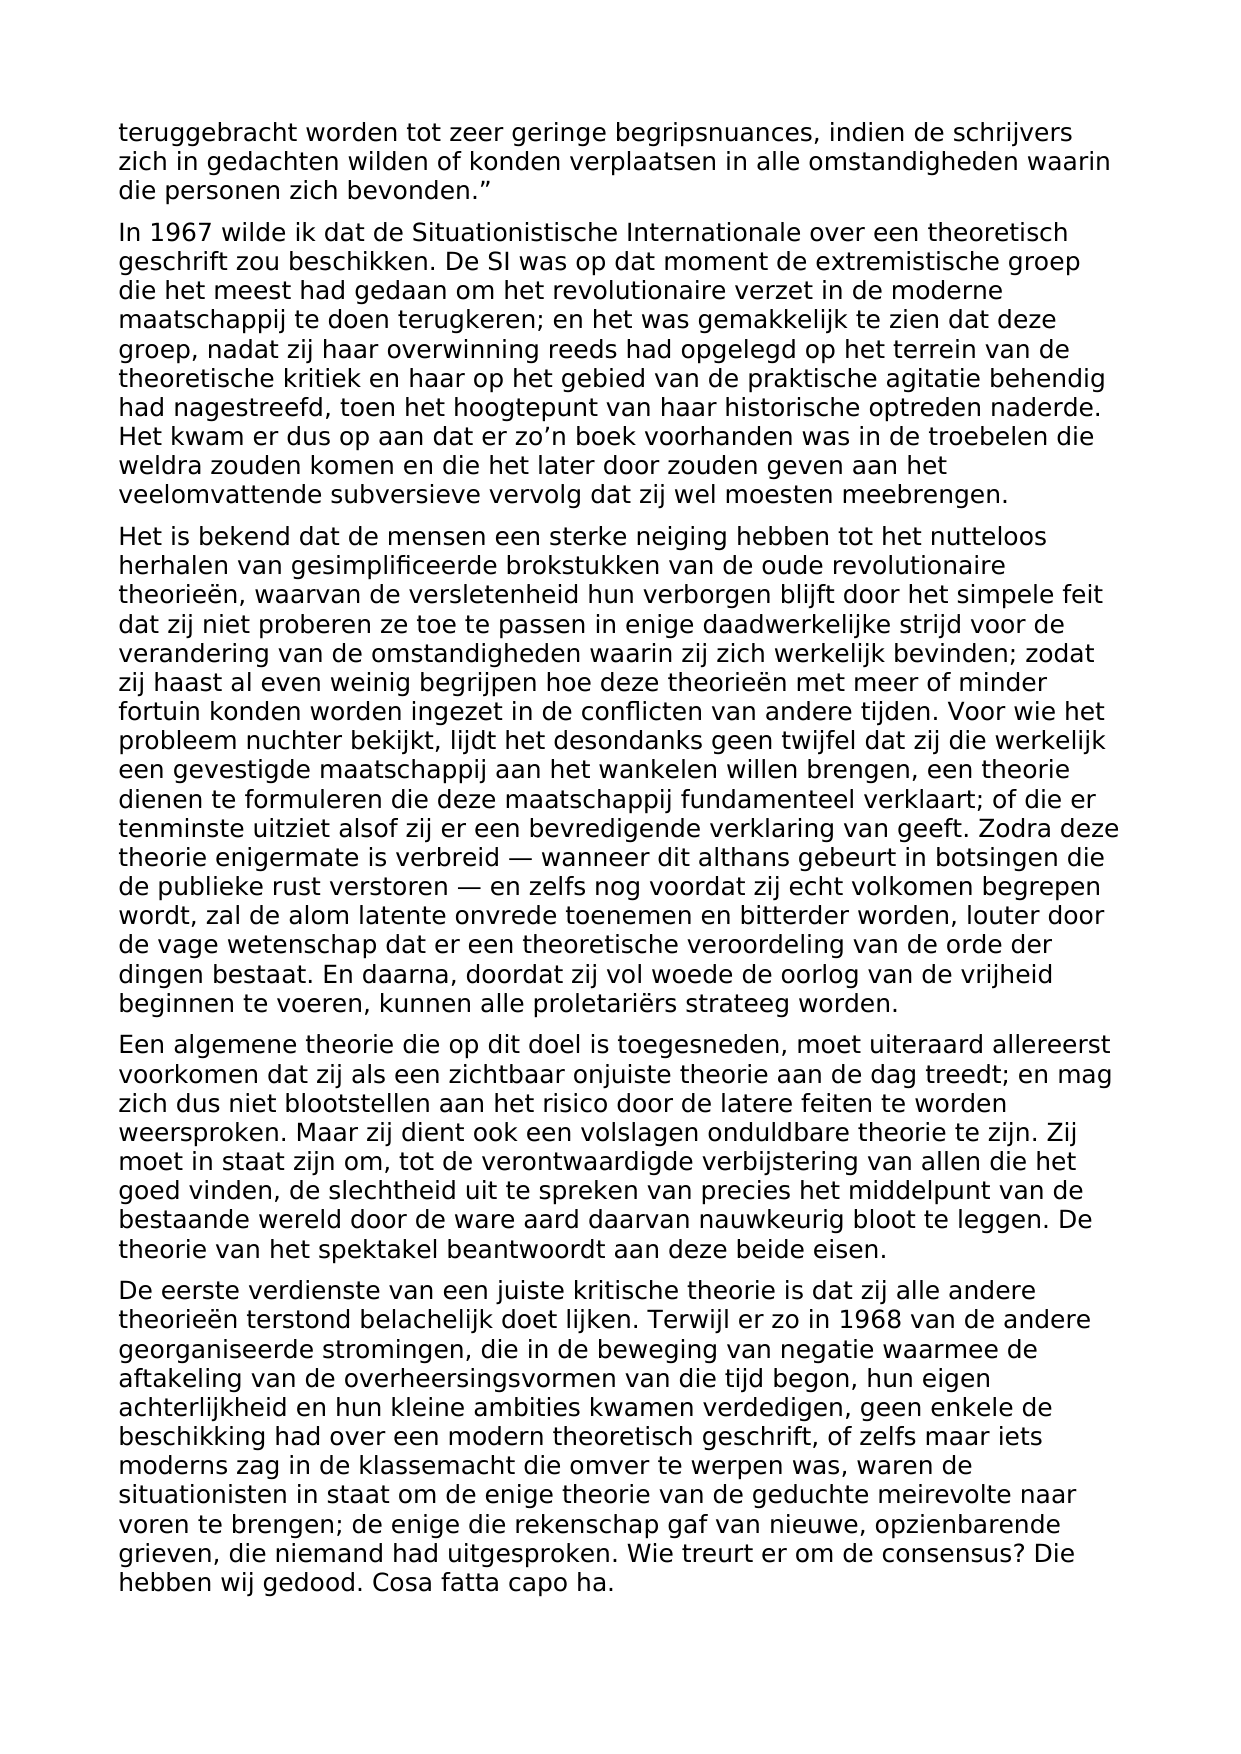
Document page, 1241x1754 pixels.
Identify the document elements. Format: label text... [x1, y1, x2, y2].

text In 1967 wilde ik dat de Situationistische Internationale over een theoretisch geschrift zou beschikken. De SI was op dat moment de extremistische groep die het meest had gedaan om het revolutionaire verzet in de moderne maatschappij te doen terugkeren; en het was gemakkelijk te zien dat deze groep, nadat zij haar overwinning reeds had opgelegd op het terrein van de theoretische kritiek en haar op het gebied van de praktische agitatie behendig had nagestreefd, toen het hoogtepunt van haar historische optreden naderde. Het kwam er dus op aan dat er zo’n boek voorhanden was in de troebelen die weldra zouden komen en die het later door zouden geven aan het veelomvattende subversieve vervolg dat zij wel moesten meebrengen. [118, 218, 1122, 510]
text Een algemene theorie die op dit doel is toegesneden, moet uiteraard allereerst voorkomen dat zij als een zichtbaar onjuiste theorie aan de dag treedt; en mag zich dus niet blootstellen aan het risico door de latere feiten te worden weersproken. Maar zij dient ook een volslagen onduldbare theorie te zijn. Zij moet in staat zijn om, tot de verontwaardigde verbijstering van allen die het goed vinden, de slechtheid uit te spreken van precies het middelpunt van de bestaande wereld door de ware aard daarvan nauwkeurig bloot te leggen. De theorie van het spektakel beantwoordt aan deze beide eisen. [118, 1031, 1122, 1264]
text Het is bekend dat de mensen een sterke neiging hebben tot het nutteloos herhalen van gesimplificeerde brokstukken van de oude revolutionaire theorieën, waarvan de versletenheid hun verborgen blijft door het simpele feit dat zij niet proberen ze toe te passen in enige daadwerkelijke strijd voor de verandering van de omstandigheden waarin zij zich werkelijk bevinden; zodat zij haast al even weinig begrijpen hoe deze theorieën met meer of minder fortuin konden worden ingezet in de conflicten van andere tijden. Voor wie het probleem nuchter bekijkt, lijdt het desondanks geen twijfel dat zij die werkelijk een gevestigde maatschappij aan het wankelen willen brengen, een theorie dienen te formuleren die deze maatschappij fundamenteel verklaart; of die er tenminste uitziet alsof zij er een bevredigende verklaring van geeft. Zodra deze theorie enigermate is verbreid — wanneer dit althans gebeurt in botsingen die de publieke rust verstoren — en zelfs nog voordat zij echt volkomen begrepen wordt, zal de alom latente onvrede toenemen en bitterder worden, louter door de vage wetenschap dat er een theoretische veroordeling van de orde der dingen bestaat. En daarna, doordat zij vol woede de oorlog van de vrijheid beginnen te voeren, kunnen alle proletariërs strateeg worden. [118, 522, 1122, 1018]
text teruggebracht worden tot zeer geringe begripsnuances, indien de schrijvers zich in gedachten wilden of konden verplaatsen in alle omstandigheden waarin die personen zich bevonden.” [118, 118, 1122, 206]
text De eerste verdienste van een juiste kritische theorie is dat zij alle andere theorieën terstond belachelijk doet lijken. Terwijl er zo in 1968 van de andere georganiseerde stromingen, die in de beweging van negatie waarmee de aftakeling van de overheersingsvormen van die tijd begon, hun eigen achterlijkheid en hun kleine ambities kwamen verdedigen, geen enkele de beschikking had over een modern theoretisch geschrift, of zelfs maar iets moderns zag in de klassemacht die omver te werpen was, waren de situationisten in staat om de enige theorie van de geduchte meirevolte naar voren te brengen; de enige die rekenschap gaf van nieuwe, opzienbarende grieven, die niemand had uitgesproken. Wie treurt er om de consensus? Die hebben wij gedood. Cosa fatta capo ha. [118, 1276, 1122, 1597]
